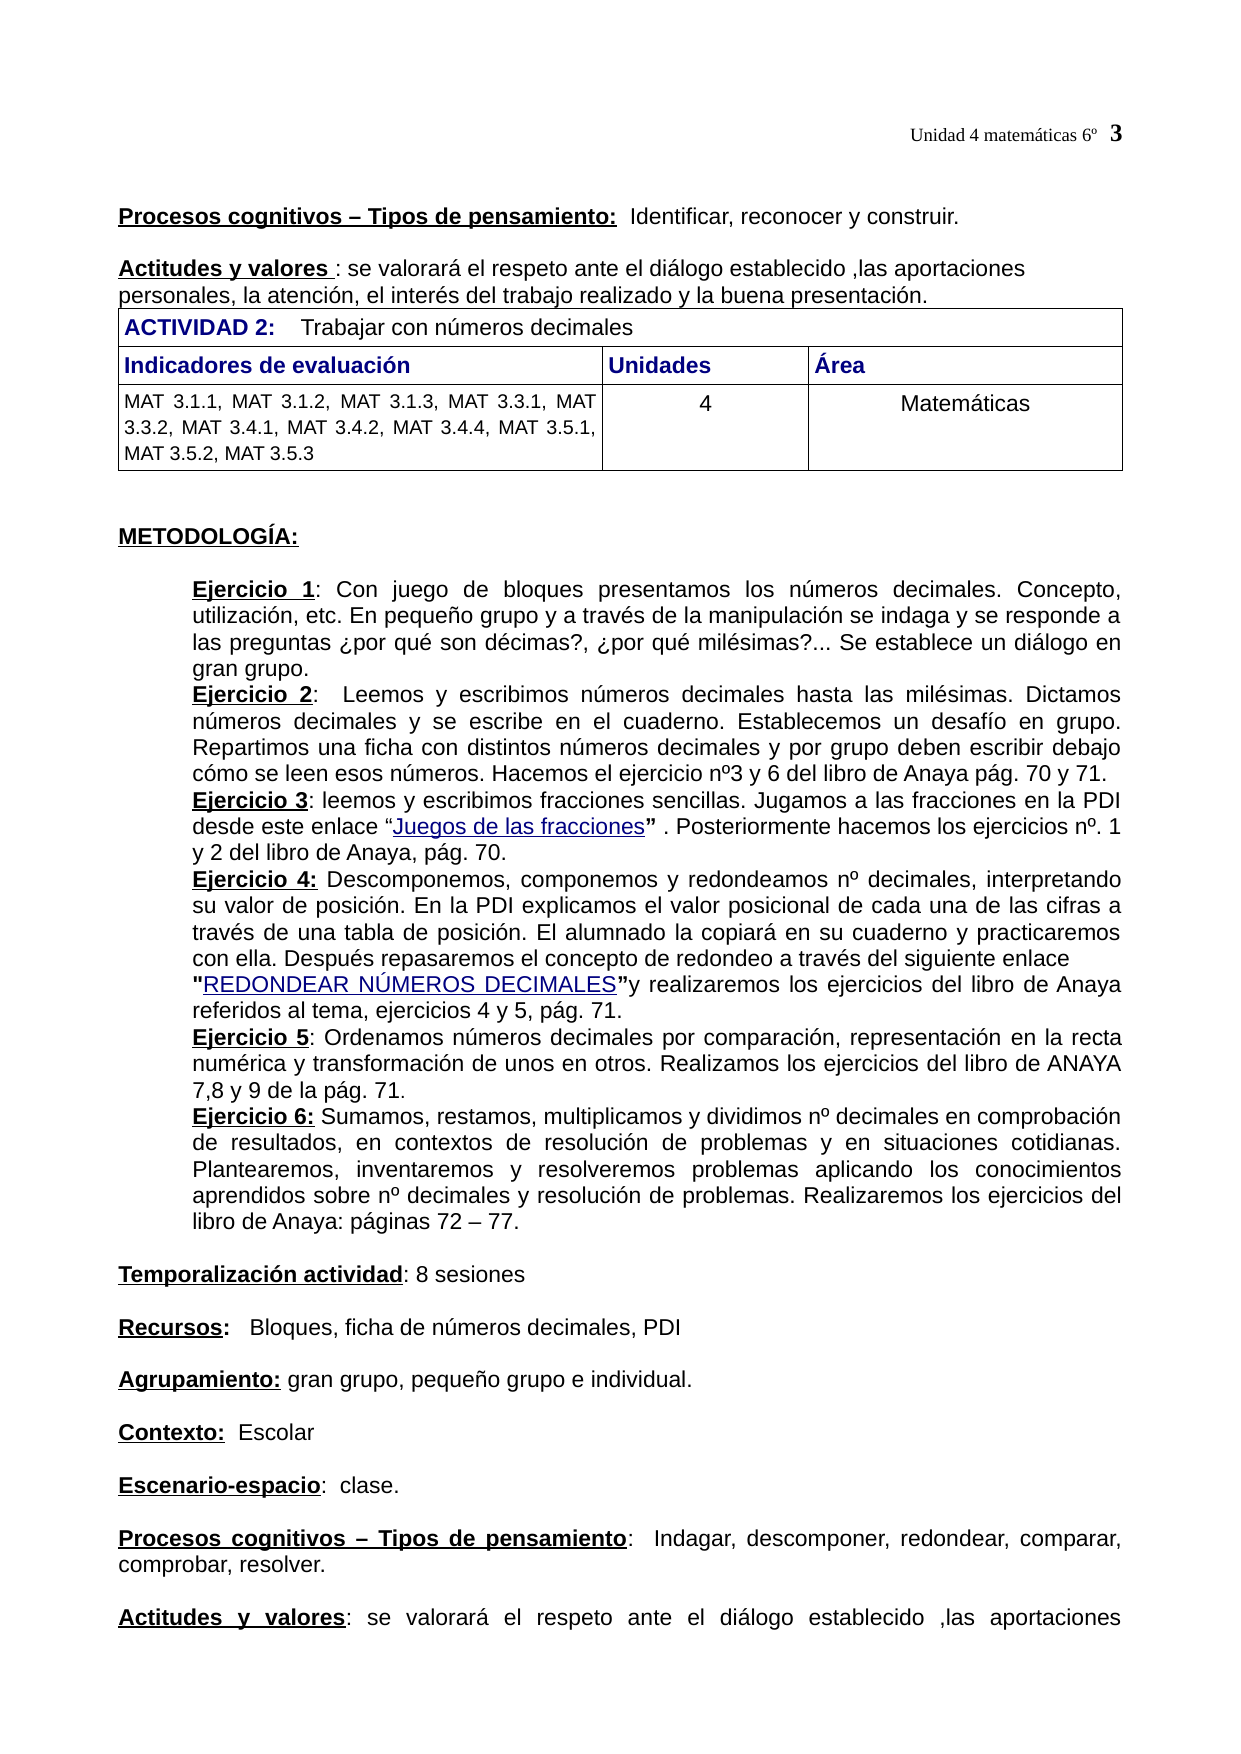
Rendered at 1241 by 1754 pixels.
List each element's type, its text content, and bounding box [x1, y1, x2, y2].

text Procesos cognitivos – Tipos de pensamiento: Identificar, reconocer y construir. [118, 203, 1122, 229]
text "REDONDEAR NÚMEROS DECIMALES”y realizaremos los ejercicios del libro de Anaya referidos al tema, ejercicios 4 y 5, pág. 71. [192, 971, 1122, 1024]
text Ejercicio 3: leemos y escribimos fracciones sencillas. Jugamos a las fracciones en la PDI desde este enlace “Juegos de las fracciones” . Posteriormente hacemos los ejercicios nº. 1 y 2 del libro de Anaya, pág. 70. [192, 787, 1122, 866]
table_header ACTIVIDAD 2: Trabajar con números decimales [119, 309, 1122, 346]
text Contexto: Escolar [118, 1419, 1122, 1446]
text Actitudes y valores : se valorará el respeto ante el diálogo establecido ,las aportaciones personales, la atención, el interés del trabajo realizado y la buena presentación. [118, 255, 1122, 308]
text Procesos cognitivos – Tipos de pensamiento: Indagar, descomponer, redondear, comparar, comprobar, resolver. [118, 1524, 1122, 1577]
table_cell 4 [603, 385, 808, 470]
text METODOLOGÍA: [118, 523, 1122, 549]
text Temporalización actividad: 8 sesiones [118, 1261, 1122, 1287]
text Ejercicio 4: Descomponemos, componemos y redondeamos nº decimales, interpretando su valor de posición. En la PDI explicamos el valor posicional de cada una de las cifras a través de una tabla de posición. El alumnado la copiará en su cuaderno y practicaremos con ella. Después repasaremos el concepto de redondeo a través del siguiente enlace [192, 866, 1122, 971]
text Actitudes y valores: se valorará el respeto ante el diálogo establecido ,las aportaciones [118, 1604, 1122, 1630]
table_cell Indicadores de evaluación [119, 347, 602, 384]
table_cell Matemáticas [809, 385, 1122, 470]
text Ejercicio 2: Leemos y escribimos números decimales hasta las milésimas. Dictamos números decimales y se escribe en el cuaderno. Establecemos un desafío en grupo. Repartimos una ficha con distintos números decimales y por grupo deben escribir debajo cómo se leen esos números. Hacemos el ejercicio nº3 y 6 del libro de Anaya pág. 70 y 71. [192, 681, 1122, 787]
table_cell Área [809, 347, 1122, 384]
table_cell MAT 3.1.1, MAT 3.1.2, MAT 3.1.3, MAT 3.3.1, MAT 3.3.2, MAT 3.4.1, MAT 3.4.2, MAT 3.4.4, MAT 3.5.1, MAT 3.5.2, MAT 3.5.3 [119, 385, 602, 470]
text Escenario-espacio: clase. [118, 1472, 1122, 1498]
text Recursos: Bloques, ficha de números decimales, PDI [118, 1314, 1122, 1340]
table_cell Unidades [603, 347, 808, 384]
text Ejercicio 6: Sumamos, restamos, multiplicamos y dividimos nº decimales en comprobación de resultados, en contextos de resolución de problemas y en situaciones cotidianas. Plantearemos, inventaremos y resolveremos problemas aplicando los conocimientos aprendidos sobre nº decimales y resolución de problemas. Realizaremos los ejercicios del libro de Anaya: páginas 72 – 77. [192, 1103, 1122, 1235]
text Ejercicio 1: Con juego de bloques presentamos los números decimales. Concepto, utilización, etc. En pequeño grupo y a través de la manipulación se indaga y se responde a las preguntas ¿por qué son décimas?, ¿por qué milésimas?... Se establece un diálogo en gran grupo. [192, 576, 1122, 681]
text Agrupamiento: gran grupo, pequeño grupo e individual. [118, 1366, 1122, 1393]
text Ejercicio 5: Ordenamos números decimales por comparación, representación en la recta numérica y transformación de unos en otros. Realizamos los ejercicios del libro de ANAYA 7,8 y 9 de la pág. 71. [192, 1024, 1122, 1103]
